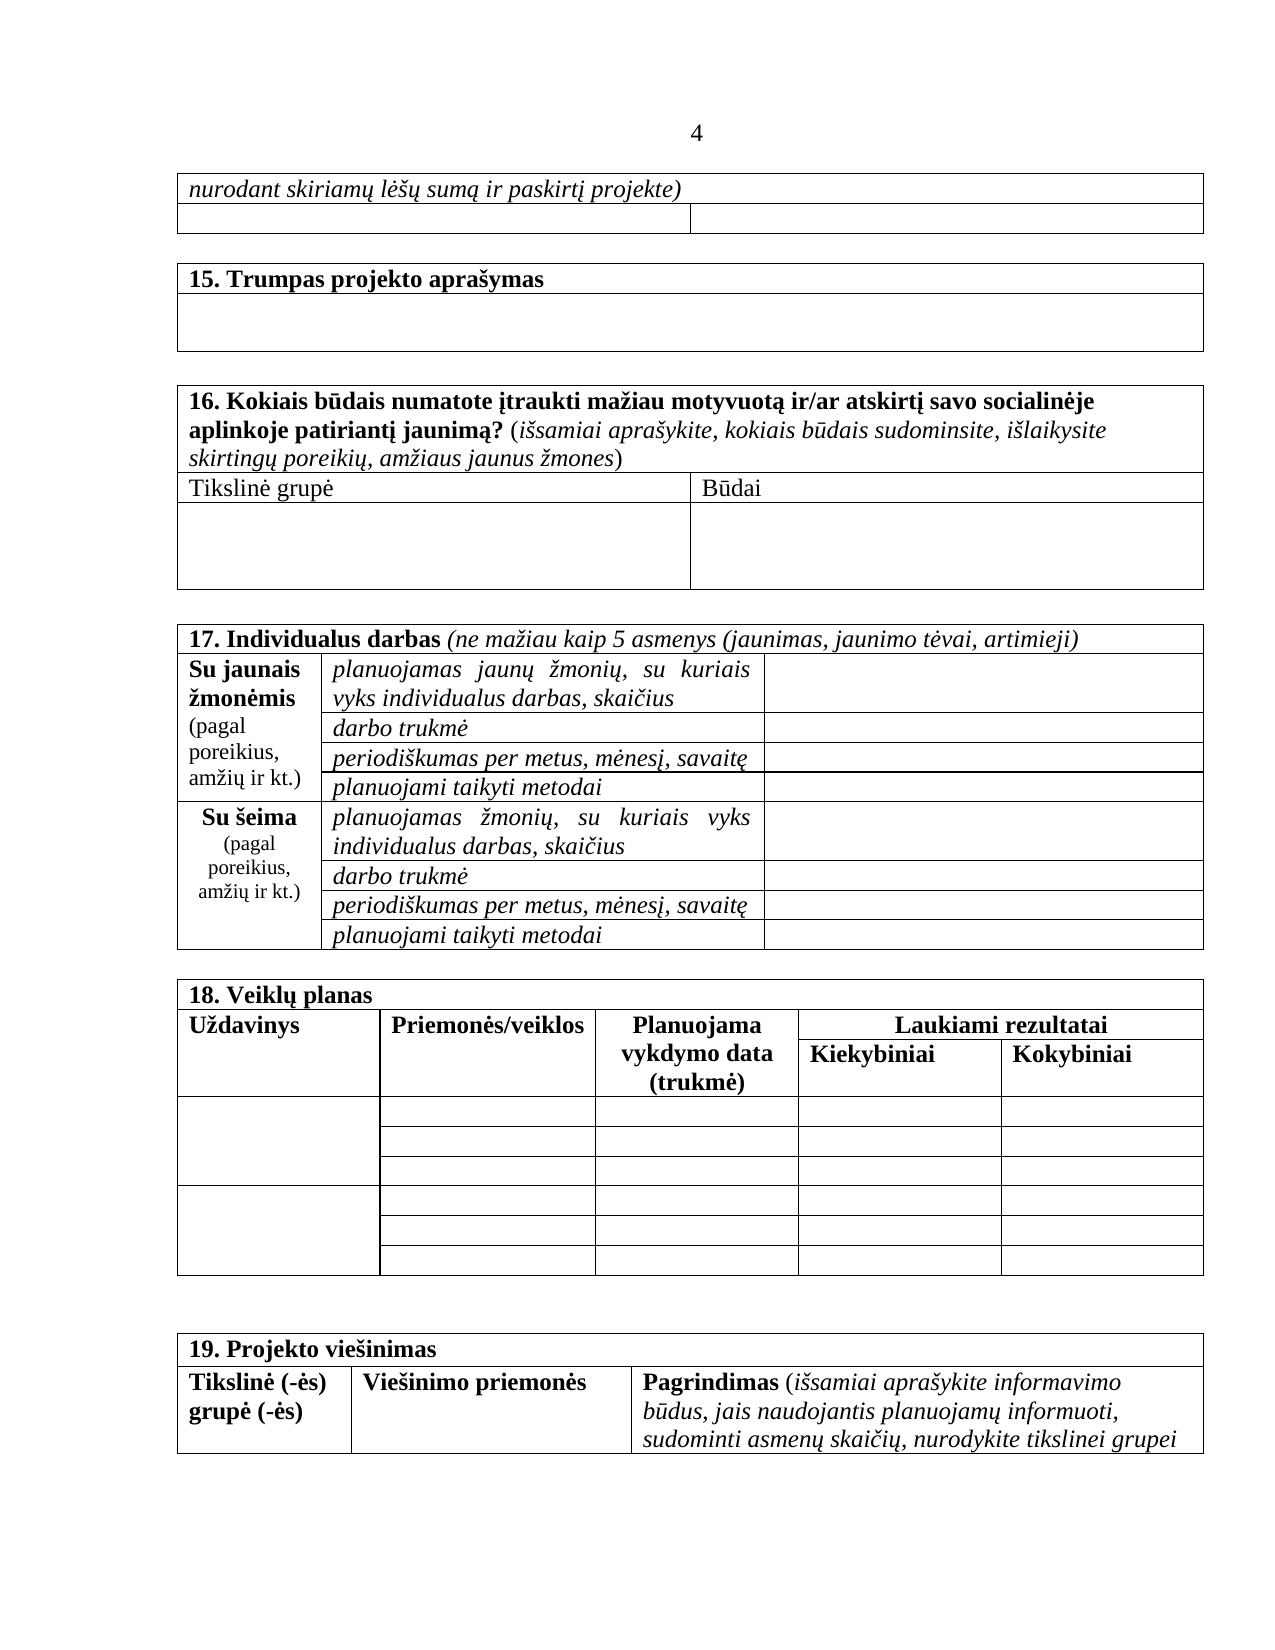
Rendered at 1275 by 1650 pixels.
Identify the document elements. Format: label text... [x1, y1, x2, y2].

table_cell [178, 1186, 379, 1275]
table_cell [765, 713, 1203, 742]
table_cell [596, 1186, 798, 1215]
table_cell [178, 503, 690, 589]
table_cell [765, 802, 1203, 860]
table_cell darbo trukmė [322, 713, 333, 742]
table_cell [381, 1246, 595, 1275]
table_header 19. Projekto viešinimas [178, 1334, 1203, 1366]
table_cell [178, 1097, 379, 1185]
table_cell [765, 861, 1203, 889]
table_cell [596, 1127, 798, 1156]
table_cell darbo trukmė [322, 861, 333, 889]
table_cell [381, 1216, 595, 1245]
table_cell Kokybiniai [1002, 1040, 1203, 1096]
table_header 15. Trumpas projekto aprašymas [178, 264, 1203, 292]
table_cell [381, 1127, 595, 1156]
table_cell Tikslinė grupė [178, 473, 690, 502]
table_cell [765, 743, 1203, 771]
table_cell [1002, 1216, 1203, 1245]
table_cell [381, 1097, 595, 1126]
table_cell [799, 1216, 1001, 1245]
table_header 17. Individualus darbas (ne mažiau kaip 5 asmenys (jaunimas, jaunimo tėvai, artimieji) [178, 625, 1203, 653]
table_header 16. Kokiais būdais numatote įtraukti mažiau motyvuotą ir/ar atskirtį savo socialinėje aplinkoje patiriantį jaunimą? (išsamiai aprašykite, kokiais būdais sudominsite, išlaikysite skirtingų poreikių, amžiaus jaunus žmones) [178, 386, 1203, 472]
table_cell [596, 1216, 798, 1245]
table_cell [799, 1157, 1001, 1185]
table_cell Priemonės/veiklos [381, 1010, 595, 1096]
table_cell [799, 1127, 1001, 1156]
table_cell [799, 1186, 1001, 1215]
table_cell Su jaunais žmonėmis (pagal poreikius, amžių ir kt.) [178, 654, 321, 801]
table_cell Planuojama vykdymo data (trukmė) [596, 1010, 798, 1096]
table_cell [596, 1157, 798, 1185]
table_cell [765, 773, 1203, 801]
table_cell [765, 891, 1203, 919]
table_cell [596, 1246, 798, 1275]
table_cell [381, 1186, 595, 1215]
table_cell darbo trukmė [753, 713, 764, 742]
table_cell [178, 204, 690, 233]
table_cell [381, 1157, 595, 1185]
table_cell [1002, 1157, 1203, 1185]
table_cell Su šeima (pagal poreikius, amžių ir kt.) [178, 802, 321, 949]
table_cell [178, 294, 1203, 351]
table_cell [765, 654, 1203, 712]
table_cell [1002, 1097, 1203, 1126]
table_cell Būdai [691, 473, 1203, 502]
table_header 18. Veiklų planas [178, 980, 1203, 1009]
table_cell Kiekybiniai [799, 1040, 1001, 1096]
table_cell [799, 1097, 1001, 1126]
table_cell Pagrindimas (išsamiai aprašykite informavimo būdus, jais naudojantis planuojamų informuoti, sudominti asmenų skaičių, nurodykite tikslinei grupei [632, 1367, 1203, 1453]
table_cell Viešinimo priemonės [352, 1367, 631, 1453]
table_cell [691, 503, 1203, 589]
table_cell [596, 1097, 798, 1126]
table_cell [1002, 1127, 1203, 1156]
table_cell Laukiami rezultatai [799, 1010, 1203, 1038]
table_cell darbo trukmė [753, 861, 764, 889]
table_cell [799, 1246, 1001, 1275]
table_cell [1002, 1186, 1203, 1215]
table_cell [765, 920, 1203, 949]
table_cell nurodant skiriamų lėšų sumą ir paskirtį projekte) [178, 174, 1203, 203]
table_cell Uždavinys [178, 1010, 379, 1096]
table_cell [1002, 1246, 1203, 1275]
table_cell Tikslinė (-ės) grupė (-ės) [178, 1367, 351, 1453]
table_cell [691, 204, 1203, 233]
